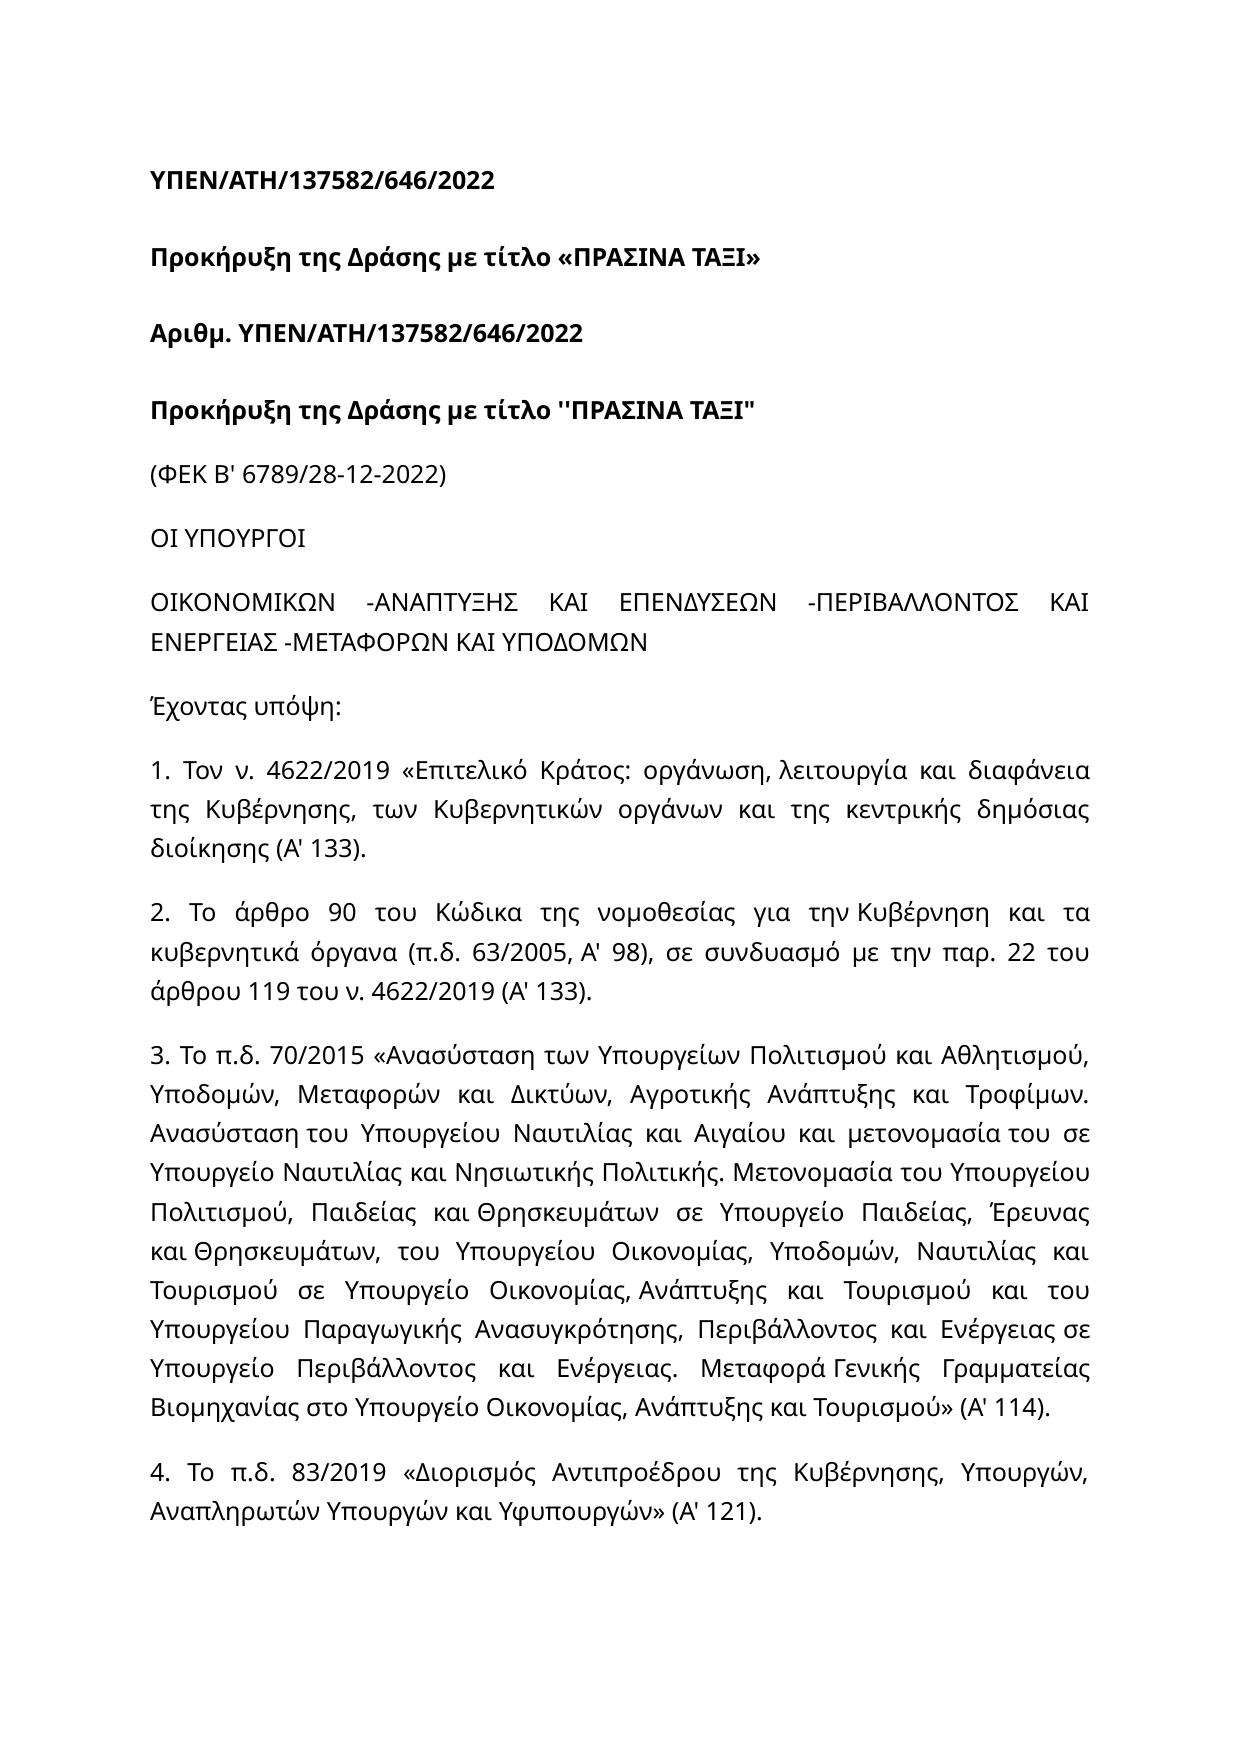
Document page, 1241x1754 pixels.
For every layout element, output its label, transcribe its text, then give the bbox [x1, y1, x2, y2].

text 1. Τον ν. 4622/2019 «Επιτελικό Κράτος: οργάνωση, λειτουργία και διαφάνεια της Κυβέρνησης, των Κυβερνητικών οργάνων και της κεντρικής δημόσιας διοίκησης (Α' 133). [150, 752, 1090, 865]
text 3. Το π.δ. 70/2015 «Ανασύσταση των Υπουργείων Πολιτισμού και Αθλητισμού, Υποδομών, Μεταφορών και Δικτύων, Αγροτικής Ανάπτυξης και Τροφίμων. Ανασύσταση του Υπουργείου Ναυτιλίας και Αιγαίου και μετονομασία του σε Υπουργείο Ναυτιλίας και Νησιωτικής Πολιτικής. Μετονομασία του Υπουργείου Πολιτισμού, Παιδείας και Θρησκευμάτων σε Υπουργείο Παιδείας, Έρευνας και Θρησκευμάτων, του Υπουργείου Οικονομίας, Υποδομών, Ναυτιλίας και Τουρισμού σε Υπουργείο Οικονομίας, Ανάπτυξης και Τουρισμού και του Υπουργείου Παραγωγικής Ανασυγκρότησης, Περιβάλλοντος και Ενέργειας σε Υπουργείο Περιβάλλοντος και Ενέργειας. Μεταφορά Γενικής Γραμματείας Βιομηχανίας στο Υπουργείο Οικονομίας, Ανάπτυξης και Τουρισμού» (Α' 114). [150, 1037, 1090, 1424]
title Αριθμ. ΥΠΕΝ/ΑΤΗ/137582/646/2022 [150, 316, 1090, 350]
text Προκήρυξη της Δράσης με τίτλο ''ΠΡΑΣΙΝΑ ΤΑΞΙ" [150, 392, 1090, 427]
text ΟΙΚΟΝΟΜΙΚΩΝ -ΑΝΑΠΤΥΞΗΣ ΚΑΙ ΕΠΕΝΔΥΣΕΩΝ -ΠΕΡΙΒΑΛΛΟΝΤΟΣ ΚΑΙ ΕΝΕΡΓΕΙΑΣ -ΜΕΤΑΦΟΡΩΝ ΚΑΙ ΥΠΟΔΟΜΩΝ [150, 585, 1090, 658]
text 2. Το άρθρο 90 του Κώδικα της νομοθεσίας για την Κυβέρνηση και τα κυβερνητικά όργανα (π.δ. 63/2005, Α' 98), σε συνδυασμό με την παρ. 22 του άρθρου 119 του ν. 4622/2019 (Α' 133). [150, 895, 1090, 1007]
title ΥΠΕΝ/ΑΤΗ/137582/646/2022 [150, 162, 1090, 197]
text (ΦΕΚ Β' 6789/28-12-2022) [150, 457, 1090, 491]
text 4. Το π.δ. 83/2019 «Διορισμός Αντιπροέδρου της Κυβέρνησης, Υπουργών, Αναπληρωτών Υπουργών και Υφυπουργών» (Α' 121). [150, 1454, 1090, 1527]
text ΟΙ ΥΠΟΥΡΓΟΙ [150, 521, 1090, 555]
title Προκήρυξη της Δράσης με τίτλο «ΠΡΑΣΙΝΑ ΤΑΞΙ» [150, 239, 1090, 273]
text Έχοντας υπόψη: [150, 688, 1090, 722]
